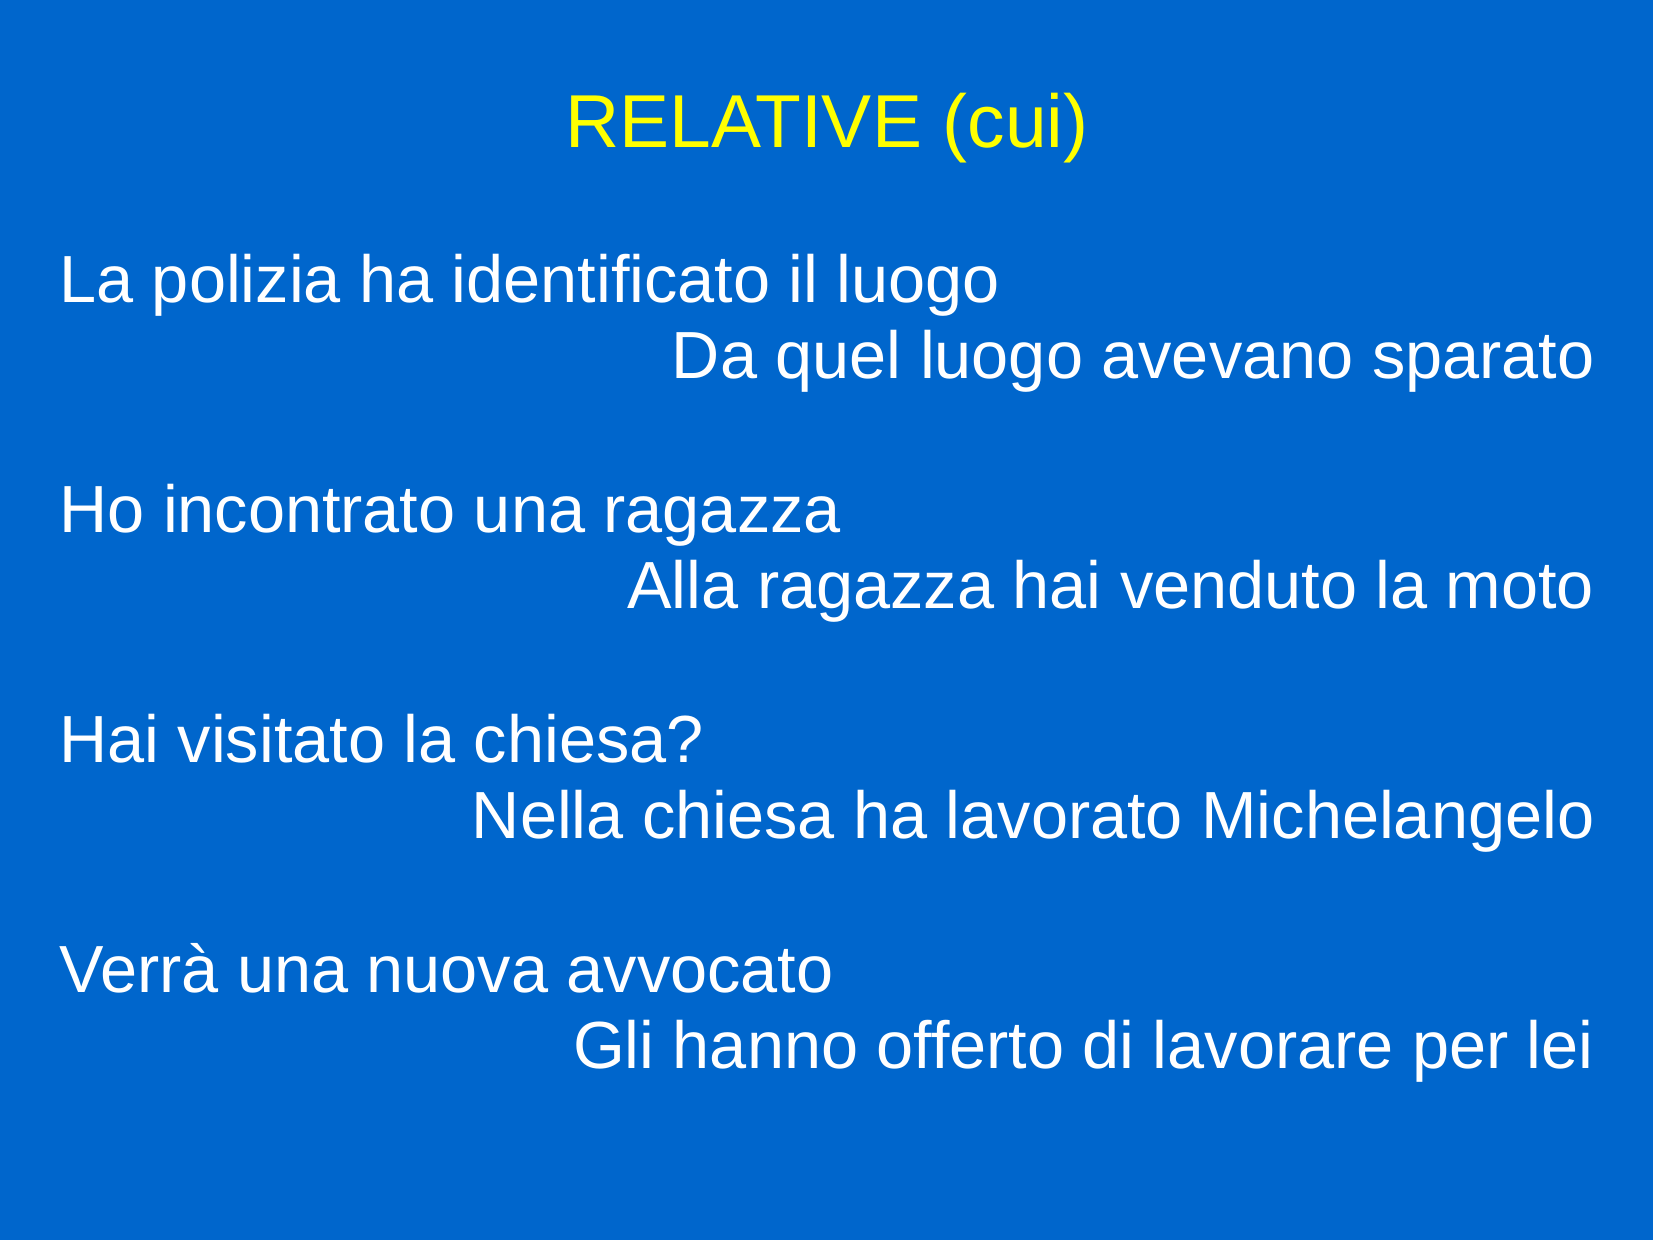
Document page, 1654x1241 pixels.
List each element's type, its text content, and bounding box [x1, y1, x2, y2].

text Verrà una nuova avvocato [59, 929, 1594, 1006]
text Nella chiesa ha lavorato Michelangelo [59, 776, 1594, 853]
text RELATIVE (cui) [59, 77, 1594, 163]
text La polizia ha identificato il luogo [59, 239, 1594, 316]
text Gli hanno offerto di lavorare per lei [59, 1006, 1594, 1083]
text Da quel luogo avevano sparato [59, 316, 1594, 393]
text Ho incontrato una ragazza [59, 469, 1594, 546]
text Hai visitato la chiesa? [59, 699, 1594, 776]
text Alla ragazza hai venduto la moto [59, 546, 1594, 623]
